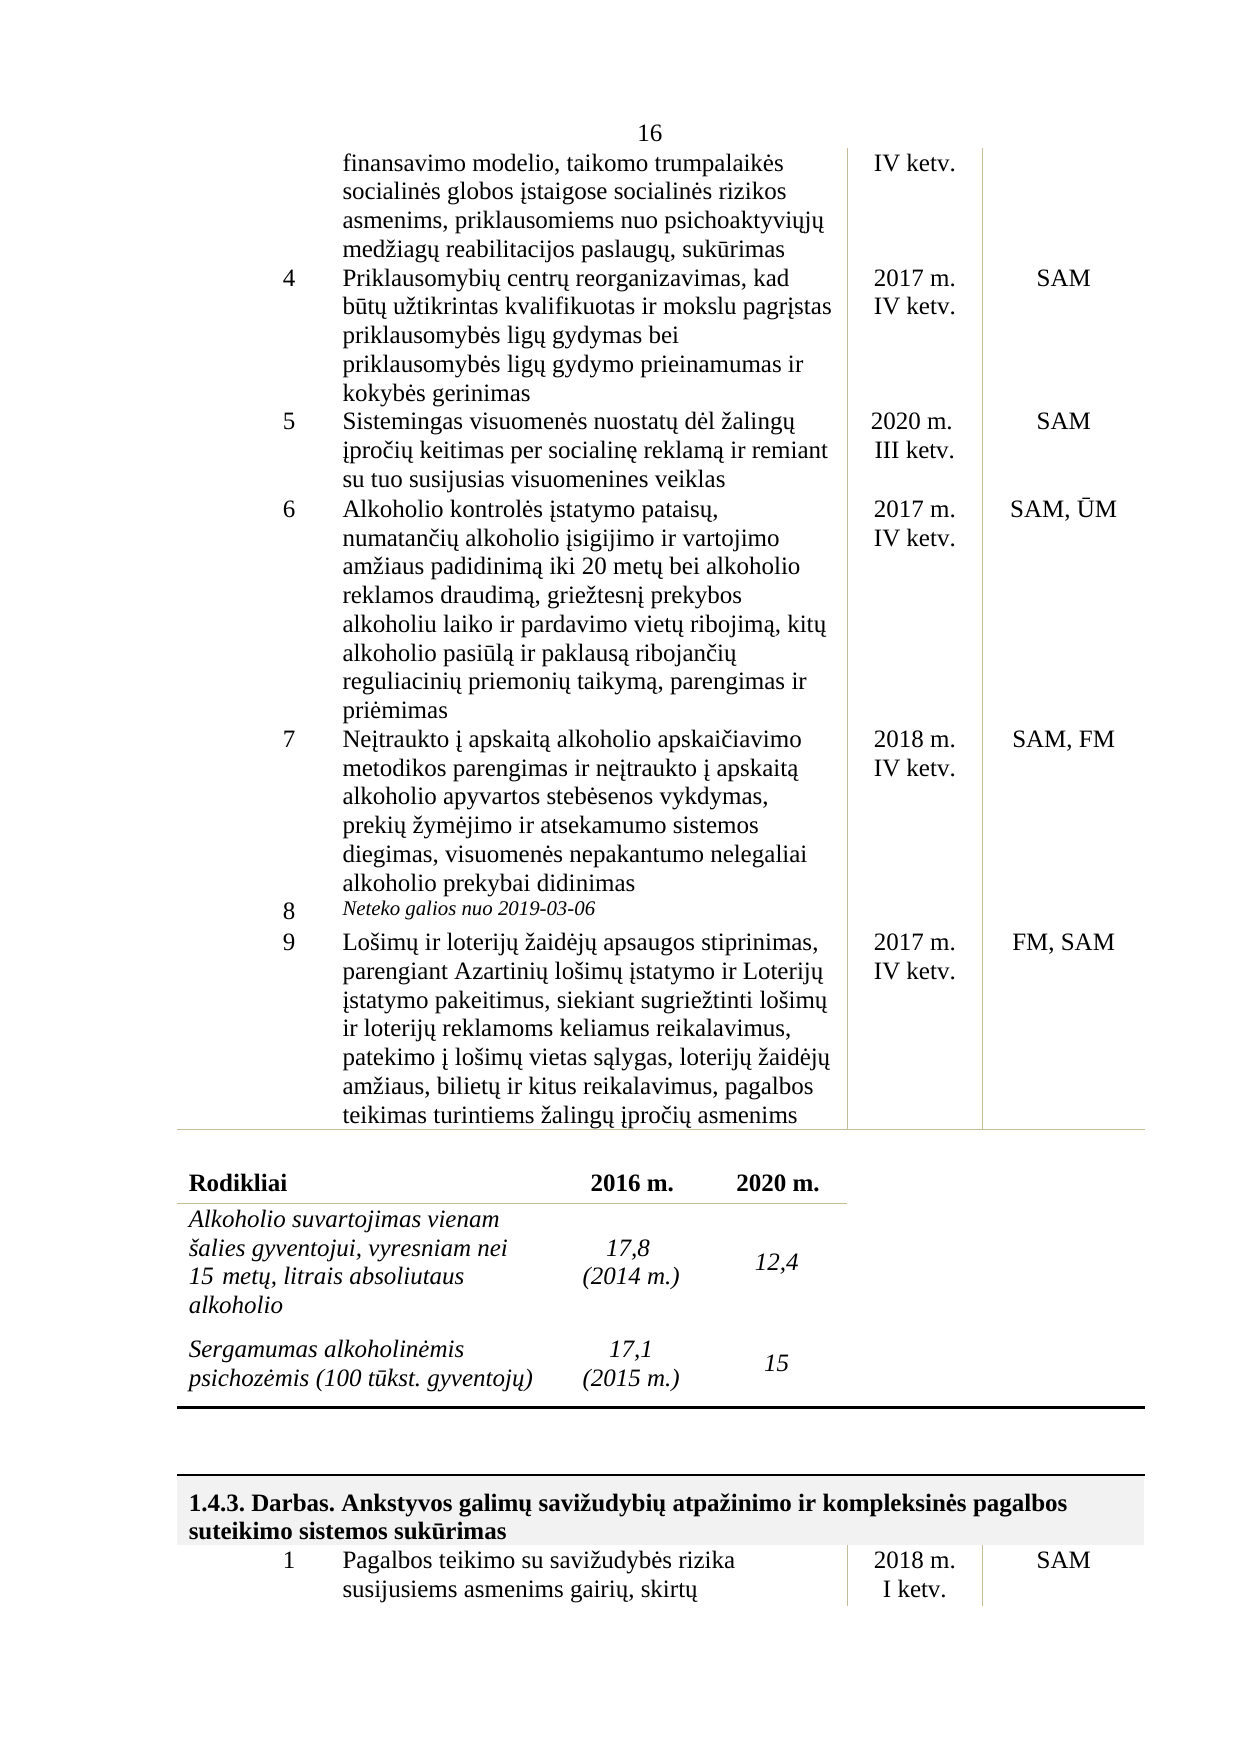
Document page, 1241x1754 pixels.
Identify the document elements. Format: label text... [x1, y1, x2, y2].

table_cell Neįtraukto į apskaitą alkoholio apskaičiavimo metodikos parengimas ir neįtraukto į apskaitą alkoholio apyvartos stebėsenos vykdymas, prekių žymėjimo ir atsekamumo sistemos diegimas, visuomenės nepakantumo nelegaliai alkoholio prekybai didinimas [331, 724, 847, 896]
table_cell Pagalbos teikimo su savižudybės rizika susijusiems asmenims gairių, skirtų [331, 1545, 847, 1606]
table_cell [847, 1203, 982, 1319]
table_cell Sergamumas alkoholinėmis psichozėmis (100 tūkst. gyventojų) [177, 1319, 556, 1406]
table_cell [177, 927, 247, 1128]
table_cell SAM, ŪM [983, 494, 1144, 724]
table_cell 4 [247, 263, 331, 406]
table_cell 1.4.3. Darbas. Ankstyvos galimų savižudybių atpažinimo ir kompleksinės pagalbos suteikimo sistemos sukūrimas [177, 1476, 1144, 1545]
table_cell [708, 1439, 847, 1473]
table_cell IV ketv. [848, 148, 982, 263]
table_cell 1 [247, 1545, 331, 1606]
table_cell [177, 1545, 247, 1606]
table_cell [982, 1161, 1144, 1203]
table_cell 15 [708, 1319, 847, 1406]
table_cell [847, 1130, 982, 1161]
table_cell Priklausomybių centrų reorganizavimas, kad būtų užtikrintas kvalifikuotas ir mokslu pagrįstas priklausomybės ligų gydymas bei priklausomybės ligų gydymo prieinamumas ir kokybės gerinimas [331, 263, 847, 406]
table_cell 2017 m. IV ketv. [848, 494, 982, 724]
table_cell [177, 1409, 247, 1439]
table_cell [177, 1130, 247, 1161]
table_cell [847, 1161, 982, 1203]
table_cell [331, 1409, 423, 1439]
table_cell [177, 406, 247, 494]
table_cell 2016 m. [556, 1161, 708, 1203]
table_cell [247, 148, 331, 263]
table_cell SAM, FM [983, 724, 1144, 896]
table_cell [982, 1439, 1144, 1473]
table_cell [556, 1439, 708, 1473]
table_cell [556, 1130, 708, 1161]
table_cell [847, 1439, 982, 1473]
table_cell [331, 1130, 423, 1161]
table_cell 2020 m. III ketv. [848, 406, 982, 494]
table_cell 2018 m. IV ketv. [848, 724, 982, 896]
table_cell [983, 896, 1144, 927]
table_cell [177, 148, 247, 263]
table_cell Neteko galios nuo 2019-03-06 [331, 896, 847, 927]
table_cell 2017 m. IV ketv. [848, 927, 982, 1128]
table_cell Lošimų ir loterijų žaidėjų apsaugos stiprinimas, parengiant Azartinių lošimų įstatymo ir Loterijų įstatymo pakeitimus, siekiant sugriežtinti lošimų ir loterijų reklamoms keliamus reikalavimus, patekimo į lošimų vietas sąlygas, loterijų žaidėjų amžiaus, bilietų ir kitus reikalavimus, pagalbos teikimas turintiems žalingų įpročių asmenims [331, 927, 847, 1128]
table_cell 6 [247, 494, 331, 724]
table_cell Alkoholio suvartojimas vienam šalies gyventojui, vyresniam nei 15 metų, litrais absoliutaus alkoholio [177, 1204, 556, 1319]
table_cell finansavimo modelio, taikomo trumpalaikės socialinės globos įstaigose socialinės rizikos asmenims, priklausomiems nuo psichoaktyviųjų medžiagų reabilitacijos paslaugų, sukūrimas [331, 148, 847, 263]
table_cell 2017 m. IV ketv. [848, 263, 982, 406]
table_cell [983, 148, 1144, 263]
table_cell SAM [983, 1545, 1144, 1606]
table_cell [708, 1130, 847, 1161]
table_cell [423, 1439, 556, 1473]
table_cell 2018 m. I ketv. [848, 1545, 982, 1606]
table_cell [177, 896, 247, 927]
table_cell 17,1 (2015 m.) [556, 1319, 708, 1406]
table_cell Rodikliai [177, 1161, 331, 1203]
table_cell [177, 1439, 247, 1473]
table_cell [331, 1439, 423, 1473]
table_cell [331, 1161, 423, 1203]
table_cell [982, 1319, 1144, 1406]
table_cell [177, 263, 247, 406]
table_cell [423, 1161, 556, 1203]
table_cell [982, 1409, 1144, 1439]
table_cell SAM [983, 263, 1144, 406]
table_cell [247, 1130, 331, 1161]
table_cell [848, 896, 982, 927]
table_cell [982, 1130, 1144, 1161]
table_cell 8 [247, 896, 331, 927]
table_cell Sistemingas visuomenės nuostatų dėl žalingų įpročių keitimas per socialinę reklamą ir remiant su tuo susijusias visuomenines veiklas [331, 406, 847, 494]
table_cell Alkoholio kontrolės įstatymo pataisų, numatančių alkoholio įsigijimo ir vartojimo amžiaus padidinimą iki 20 metų bei alkoholio reklamos draudimą, griežtesnį prekybos alkoholiu laiko ir pardavimo vietų ribojimą, kitų alkoholio pasiūlą ir paklausą ribojančių reguliacinių priemonių taikymą, parengimas ir priėmimas [331, 494, 847, 724]
table_cell 7 [247, 724, 331, 896]
table_cell [177, 724, 247, 896]
table_cell 2020 m. [708, 1161, 847, 1203]
table_cell [177, 494, 247, 724]
table_cell [247, 1409, 331, 1439]
table_cell [982, 1203, 1144, 1319]
table_cell [247, 1439, 331, 1473]
table_cell FM, SAM [983, 927, 1144, 1128]
table_cell SAM [983, 406, 1144, 494]
table_cell 9 [247, 927, 331, 1128]
table_cell [556, 1409, 708, 1439]
table_cell 12,4 [708, 1204, 847, 1319]
table_cell [847, 1319, 982, 1406]
table_cell [423, 1409, 556, 1439]
table_cell 5 [247, 406, 331, 494]
table_cell [423, 1130, 556, 1161]
table_cell 17,8 (2014 m.) [556, 1204, 708, 1319]
table_cell [847, 1409, 982, 1439]
table_cell [708, 1409, 847, 1439]
